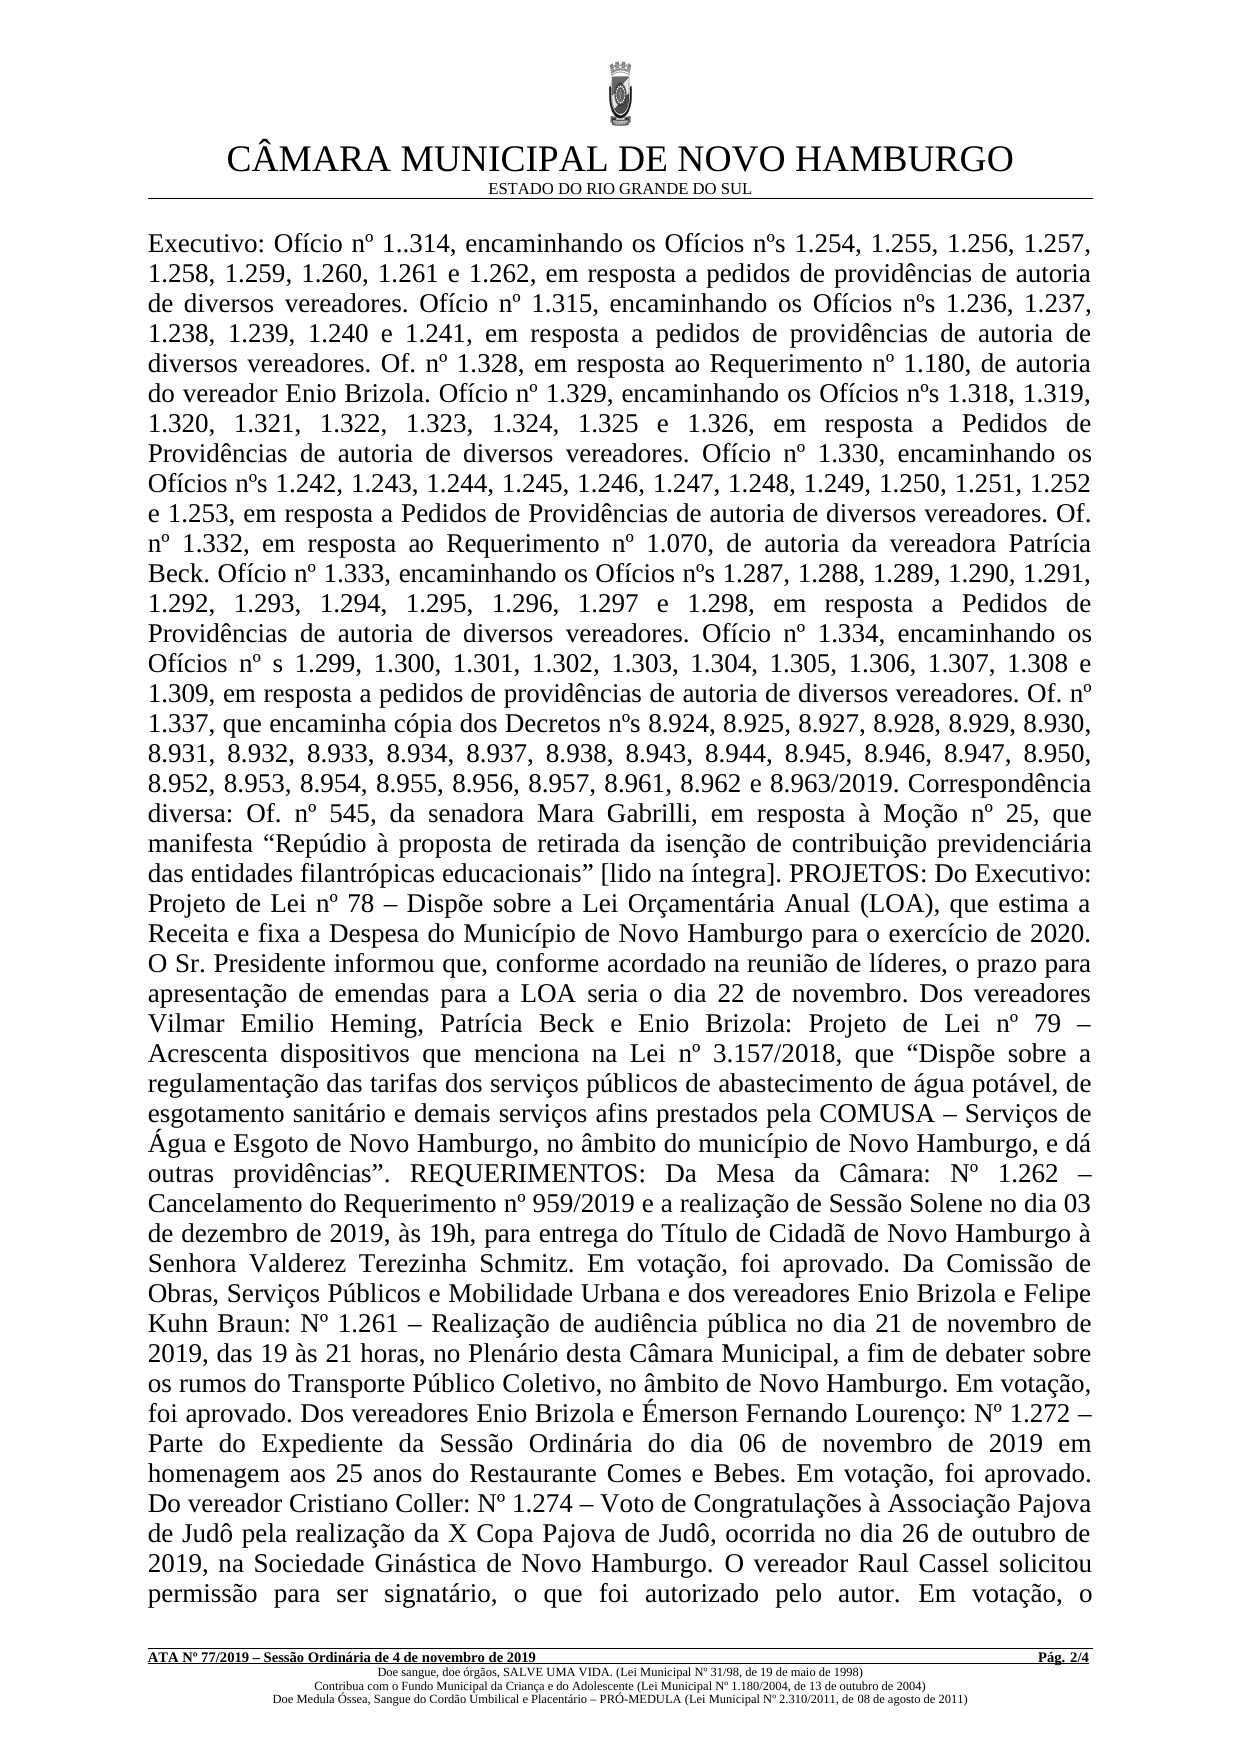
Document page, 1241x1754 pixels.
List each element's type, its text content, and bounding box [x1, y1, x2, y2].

text Executivo: Ofício nº 1..314, encaminhando os Ofícios nºs 1.254, 1.255, 1.256, 1.257, 1.258, 1.259, 1.260, 1.261 e 1.262, em resposta a pedidos de providências de autoria de diversos vereadores. Ofício nº 1.315, encaminhando os Ofícios nºs 1.236, 1.237, 1.238, 1.239, 1.240 e 1.241, em resposta a pedidos de providências de autoria de diversos vereadores. Of. nº 1.328, em resposta ao Requerimento nº 1.180, de autoria do vereador Enio Brizola. Ofício nº 1.329, encaminhando os Ofícios nºs 1.318, 1.319, 1.320, 1.321, 1.322, 1.323, 1.324, 1.325 e 1.326, em resposta a Pedidos de Providências de autoria de diversos vereadores. Ofício nº 1.330, encaminhando os Ofícios nºs 1.242, 1.243, 1.244, 1.245, 1.246, 1.247, 1.248, 1.249, 1.250, 1.251, 1.252 e 1.253, em resposta a Pedidos de Providências de autoria de diversos vereadores. Of. nº 1.332, em resposta ao Requerimento nº 1.070, de autoria da vereadora Patrícia Beck. Ofício nº 1.333, encaminhando os Ofícios nºs 1.287, 1.288, 1.289, 1.290, 1.291, 1.292, 1.293, 1.294, 1.295, 1.296, 1.297 e 1.298, em resposta a Pedidos de Providências de autoria de diversos vereadores. Ofício nº 1.334, encaminhando os Ofícios nº s 1.299, 1.300, 1.301, 1.302, 1.303, 1.304, 1.305, 1.306, 1.307, 1.308 e 1.309, em resposta a pedidos de providências de autoria de diversos vereadores. Of. nº 1.337, que encaminha cópia dos Decretos nºs 8.924, 8.925, 8.927, 8.928, 8.929, 8.930, 8.931, 8.932, 8.933, 8.934, 8.937, 8.938, 8.943, 8.944, 8.945, 8.946, 8.947, 8.950, 8.952, 8.953, 8.954, 8.955, 8.956, 8.957, 8.961, 8.962 e 8.963/2019. Correspondência diversa: Of. nº 545, da senadora Mara Gabrilli, em resposta à Moção nº 25, que manifesta “Repúdio à proposta de retirada da isenção de contribuição previdenciária das entidades filantrópicas educacionais” [lido na íntegra]. PROJETOS: Do Executivo: Projeto de Lei nº 78 – Dispõe sobre a Lei Orçamentária Anual (LOA), que estima a Receita e fixa a Despesa do Município de Novo Hamburgo para o exercício de 2020. O Sr. Presidente informou que, conforme acordado na reunião de líderes, o prazo para apresentação de emendas para a LOA seria o dia 22 de novembro. Dos vereadores Vilmar Emilio Heming, Patrícia Beck e Enio Brizola: Projeto de Lei nº 79 – Acrescenta dispositivos que menciona na Lei nº 3.157/2018, que “Dispõe sobre a regulamentação das tarifas dos serviços públicos de abastecimento de água potável, de esgotamento sanitário e demais serviços afins prestados pela COMUSA – Serviços de Água e Esgoto de Novo Hamburgo, no âmbito do município de Novo Hamburgo, e dá outras providências”. REQUERIMENTOS: Da Mesa da Câmara: Nº 1.262 – Cancelamento do Requerimento nº 959/2019 e a realização de Sessão Solene no dia 03 de dezembro de 2019, às 19h, para entrega do Título de Cidadã de Novo Hamburgo à Senhora Valderez Terezinha Schmitz. Em votação, foi aprovado. Da Comissão de Obras, Serviços Públicos e Mobilidade Urbana e dos vereadores Enio Brizola e Felipe Kuhn Braun: Nº 1.261 – Realização de audiência pública no dia 21 de novembro de 2019, das 19 às 21 horas, no Plenário desta Câmara Municipal, a fim de debater sobre os rumos do Transporte Público Coletivo, no âmbito de Novo Hamburgo. Em votação, foi aprovado. Dos vereadores Enio Brizola e Émerson Fernando Lourenço: Nº 1.272 – Parte do Expediente da Sessão Ordinária do dia 06 de novembro de 2019 em homenagem aos 25 anos do Restaurante Comes e Bebes. Em votação, foi aprovado. Do vereador Cristiano Coller: Nº 1.274 – Voto de Congratulações à Associação Pajova de Judô pela realização da X Copa Pajova de Judô, ocorrida no dia 26 de outubro de 2019, na Sociedade Ginástica de Novo Hamburgo. O vereador Raul Cassel solicitou permissão para ser signatário, o que foi autorizado pelo autor. Em votação, o [148, 228, 1093, 1608]
